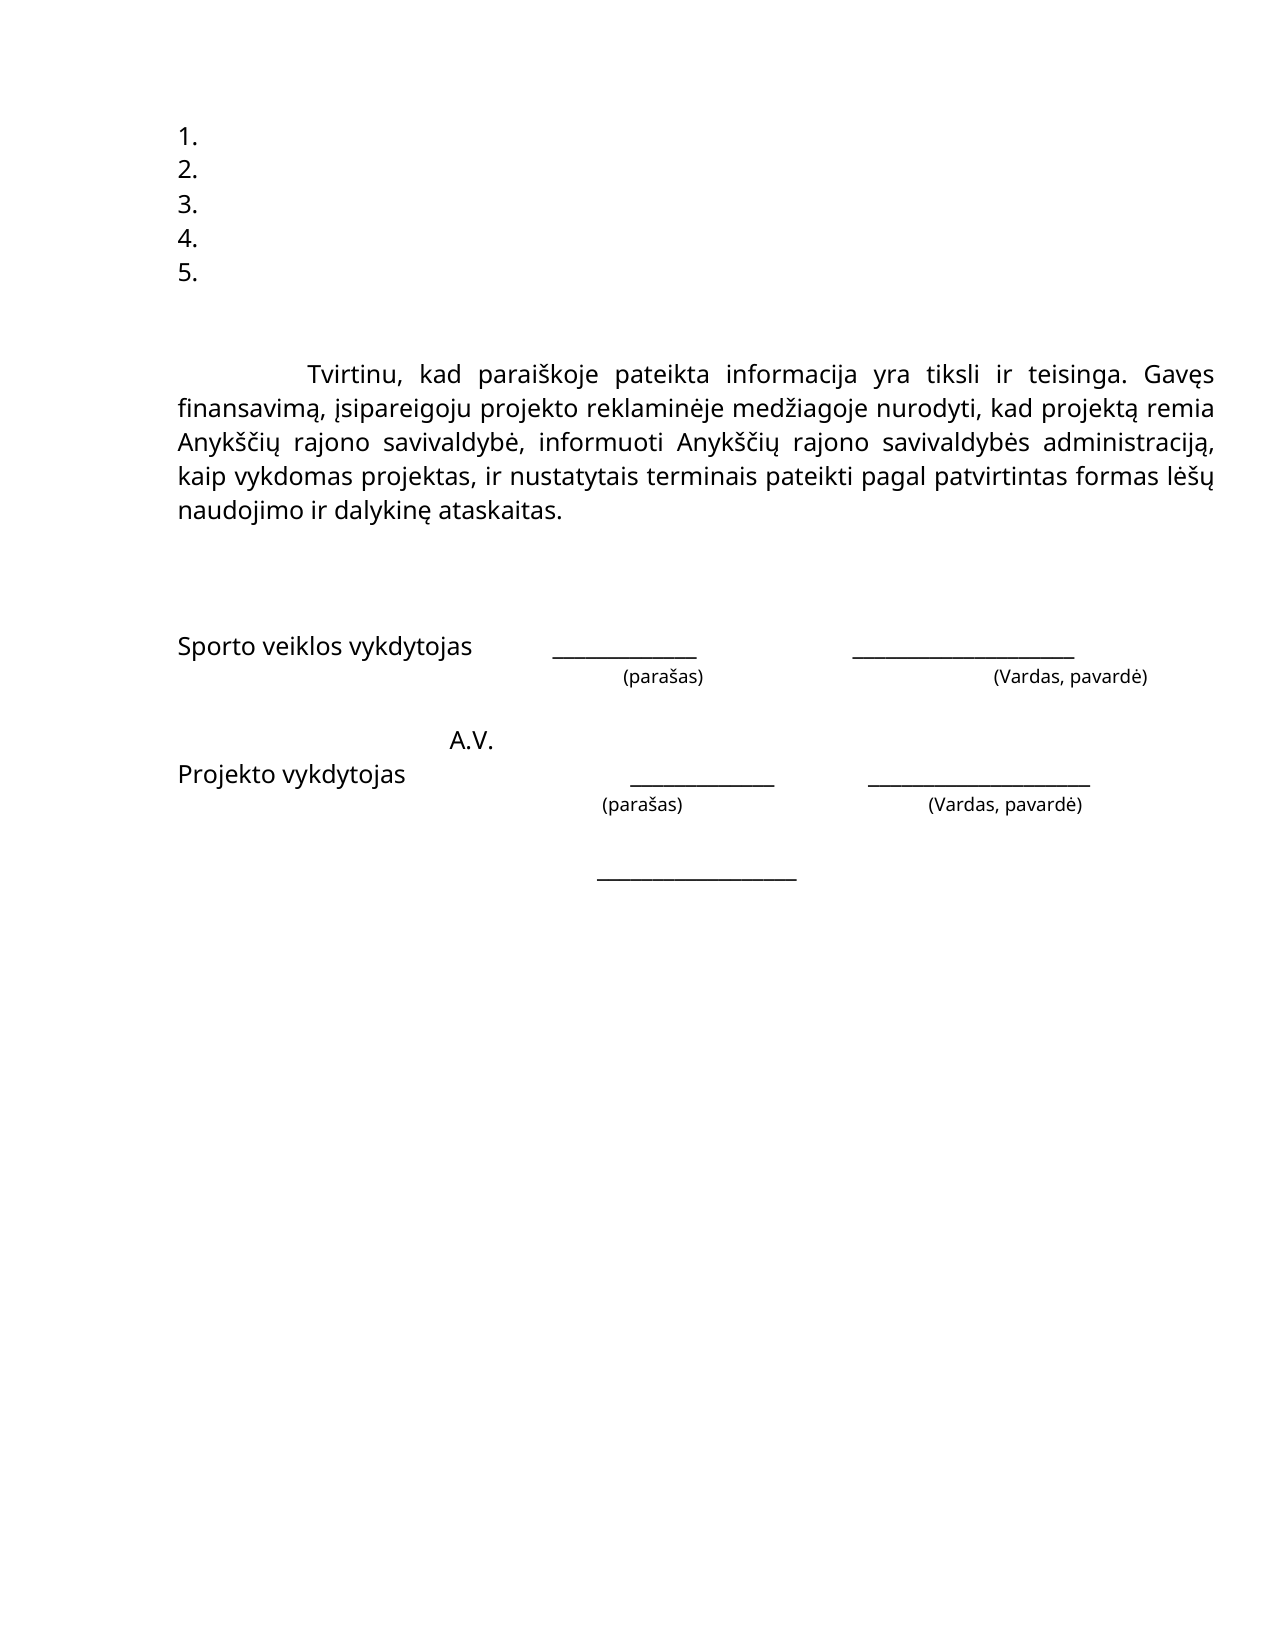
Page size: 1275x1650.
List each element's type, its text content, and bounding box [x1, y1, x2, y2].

text __________________ [177, 850, 1216, 884]
text 3. [177, 186, 1216, 220]
text (parašas) (Vardas, pavardė) [177, 791, 1216, 816]
text 2. [177, 152, 1216, 186]
text Sporto veiklos vykdytojas _____________ ____________________ [177, 629, 1216, 663]
text 1. [177, 118, 1216, 152]
text (parašas) (Vardas, pavardė) [177, 663, 1216, 689]
text Projekto vykdytojas _____________ ____________________ [177, 757, 1216, 791]
text 4. [177, 220, 1216, 254]
text 5. [177, 254, 1216, 288]
text A.V. [177, 723, 1216, 757]
text Tvirtinu, kad paraiškoje pateikta informacija yra tiksli ir teisinga. Gavęs finansavimą, įsipareigoju projekto reklaminėje medžiagoje nurodyti, kad projektą remia Anykščių rajono savivaldybė, informuoti Anykščių rajono savivaldybės administraciją, kaip vykdomas projektas, ir nustatytais terminais pateikti pagal patvirtintas formas lėšų naudojimo ir dalykinę ataskaitas. [177, 357, 1216, 527]
